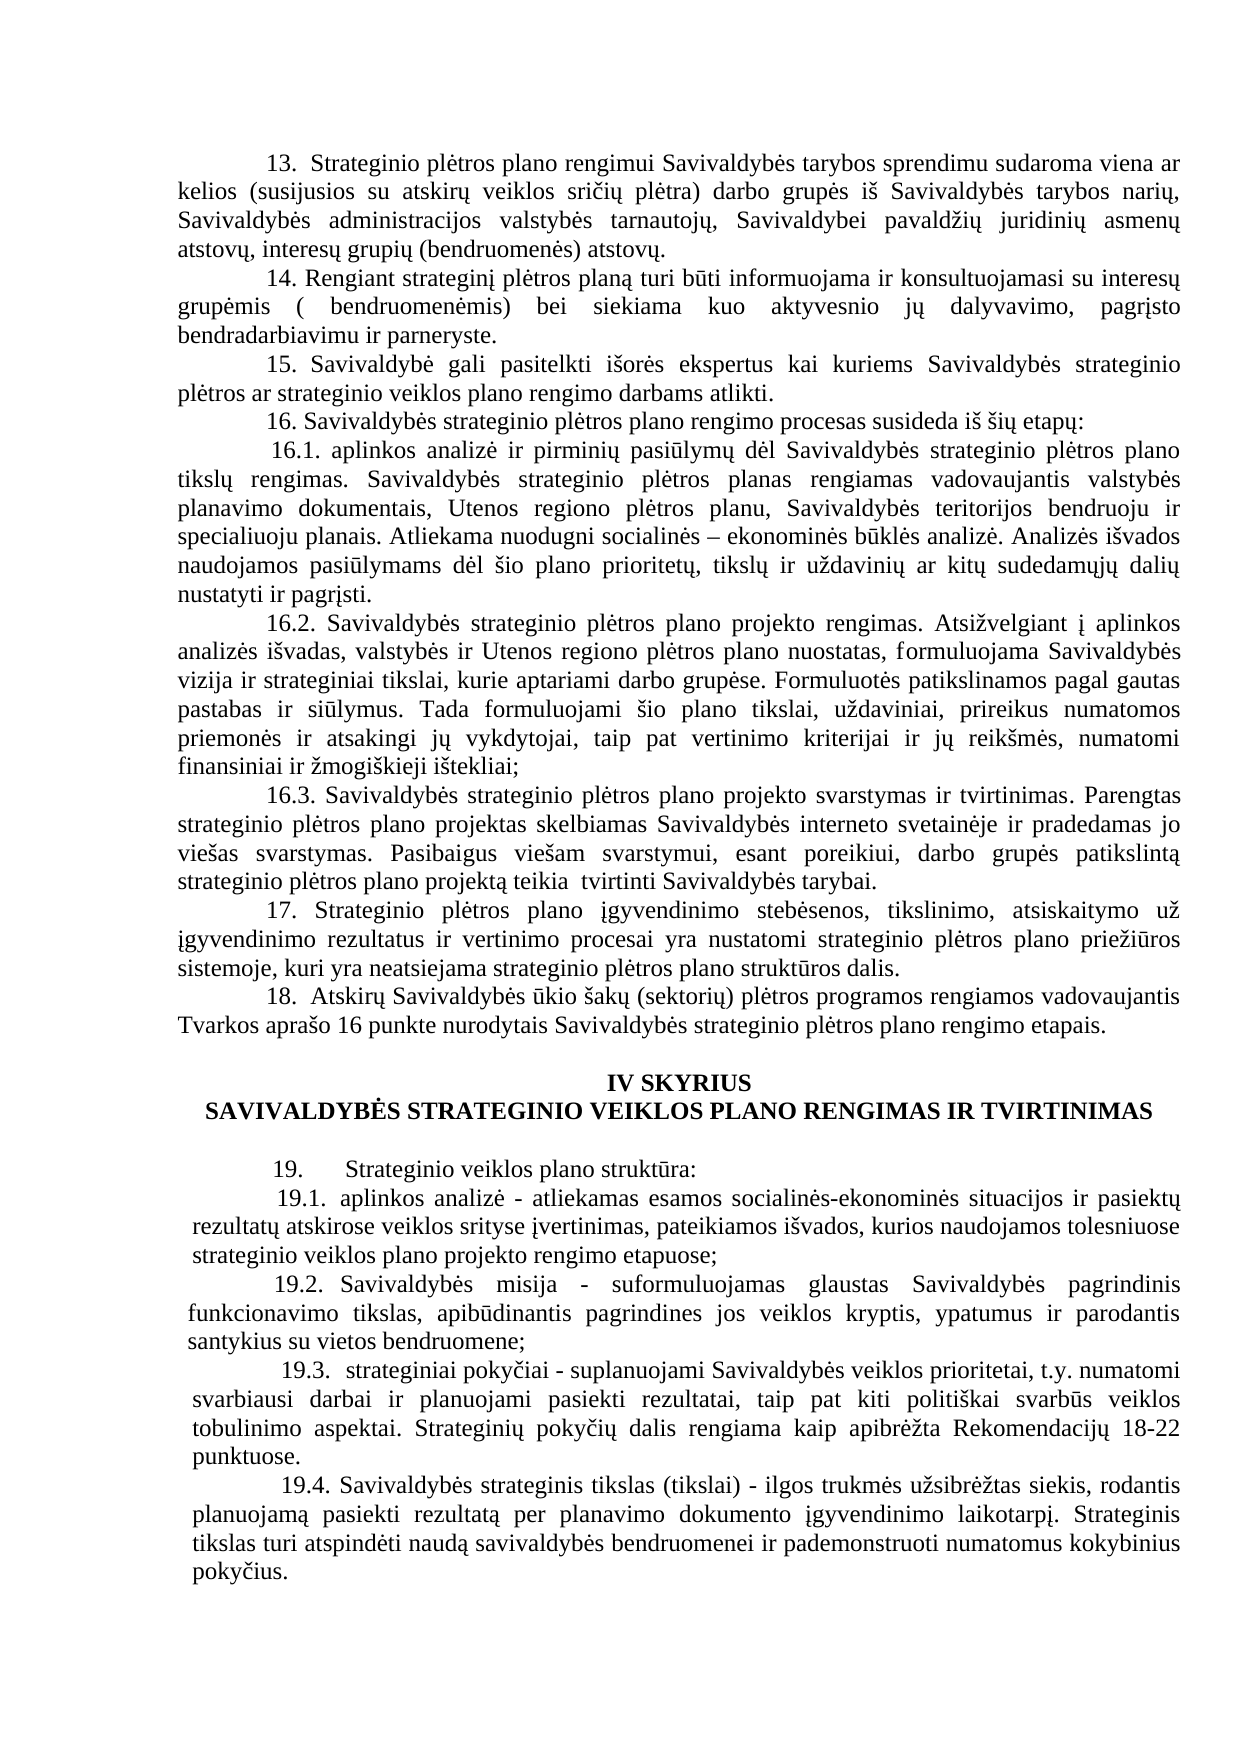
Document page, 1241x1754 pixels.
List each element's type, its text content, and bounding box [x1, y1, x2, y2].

text 14. Rengiant strateginį plėtros planą turi būti informuojama ir konsultuojamasi su interesų grupėmis ( bendruomenėmis) bei siekiama kuo aktyvesnio jų dalyvavimo, pagrįsto bendradarbiavimu ir parneryste. [177, 263, 1181, 349]
text 16. Savivaldybės strateginio plėtros plano rengimo procesas susideda iš šių etapų: [177, 406, 1181, 435]
text 16.1. aplinkos analizė ir pirminių pasiūlymų dėl Savivaldybės strateginio plėtros plano tikslų rengimas. Savivaldybės strateginio plėtros planas rengiamas vadovaujantis valstybės planavimo dokumentais, Utenos regiono plėtros planu, Savivaldybės teritorijos bendruoju ir specialiuoju planais. Atliekama nuodugni socialinės – ekonominės būklės analizė. Analizės išvados naudojamos pasiūlymams dėl šio plano prioritetų, tikslų ir uždavinių ar kitų sudedamųjų dalių nustatyti ir pagrįsti. [177, 435, 1181, 608]
text 19.3. strateginiai pokyčiai - suplanuojami Savivaldybės veiklos prioritetai, t.y. numatomi svarbiausi darbai ir planuojami pasiekti rezultatai, taip pat kiti politiškai svarbūs veiklos tobulinimo aspektai. Strateginių pokyčių dalis rengiama kaip apibrėžta Rekomendacijų 18-22 punktuose. [192, 1355, 1181, 1470]
text 19. Strateginio veiklos plano struktūra: [271, 1154, 1181, 1183]
text 18. Atskirų Savivaldybės ūkio šakų (sektorių) plėtros programos rengiamos vadovaujantis Tvarkos aprašo 16 punkte nurodytais Savivaldybės strateginio plėtros plano rengimo etapais. [177, 981, 1181, 1039]
text 16.3. Savivaldybės strateginio plėtros plano projekto svarstymas ir tvirtinimas. Parengtas strateginio plėtros plano projektas skelbiamas Savivaldybės interneto svetainėje ir pradedamas jo viešas svarstymas. Pasibaigus viešam svarstymui, esant poreikiui, darbo grupės patikslintą strateginio plėtros plano projektą teikia tvirtinti Savivaldybės tarybai. [177, 780, 1181, 895]
text 19.1. aplinkos analizė - atliekamas esamos socialinės-ekonominės situacijos ir pasiektų rezultatų atskirose veiklos srityse įvertinimas, pateikiamos išvados, kurios naudojamos tolesniuose strateginio veiklos plano projekto rengimo etapuose; [192, 1183, 1181, 1269]
text IV SKYRIUS [177, 1068, 1181, 1096]
text 19.2. Savivaldybės misija - suformuluojamas glaustas Savivaldybės pagrindinis funkcionavimo tikslas, apibūdinantis pagrindines jos veiklos kryptis, ypatumus ir parodantis santykius su vietos bendruomene; [187, 1269, 1181, 1355]
text 15. Savivaldybė gali pasitelkti išorės ekspertus kai kuriems Savivaldybės strateginio plėtros ar strateginio veiklos plano rengimo darbams atlikti. [177, 349, 1181, 406]
text 13. Strateginio plėtros plano rengimui Savivaldybės tarybos sprendimu sudaroma viena ar kelios (susijusios su atskirų veiklos sričių plėtra) darbo grupės iš Savivaldybės tarybos narių, Savivaldybės administracijos valstybės tarnautojų, Savivaldybei pavaldžių juridinių asmenų atstovų, interesų grupių (bendruomenės) atstovų. [177, 148, 1181, 263]
text 16.2. Savivaldybės strateginio plėtros plano projekto rengimas. Atsižvelgiant į aplinkos analizės išvadas, valstybės ir Utenos regiono plėtros plano nuostatas, formuluojama Savivaldybės vizija ir strateginiai tikslai, kurie aptariami darbo grupėse. Formuluotės patikslinamos pagal gautas pastabas ir siūlymus. Tada formuluojami šio plano tikslai, uždaviniai, prireikus numatomos priemonės ir atsakingi jų vykdytojai, taip pat vertinimo kriterijai ir jų reikšmės, numatomi finansiniai ir žmogiškieji ištekliai; [177, 608, 1181, 780]
text 19.4. Savivaldybės strateginis tikslas (tikslai) - ilgos trukmės užsibrėžtas siekis, rodantis planuojamą pasiekti rezultatą per planavimo dokumento įgyvendinimo laikotarpį. Strateginis tikslas turi atspindėti naudą savivaldybės bendruomenei ir pademonstruoti numatomus kokybinius pokyčius. [192, 1470, 1181, 1585]
text SAVIVALDYBĖS STRATEGINIO VEIKLOS PLANO RENGIMAS IR TVIRTINIMAS [177, 1096, 1181, 1125]
text 17. Strateginio plėtros plano įgyvendinimo stebėsenos, tikslinimo, atsiskaitymo už įgyvendinimo rezultatus ir vertinimo procesai yra nustatomi strateginio plėtros plano priežiūros sistemoje, kuri yra neatsiejama strateginio plėtros plano struktūros dalis. [177, 895, 1181, 981]
